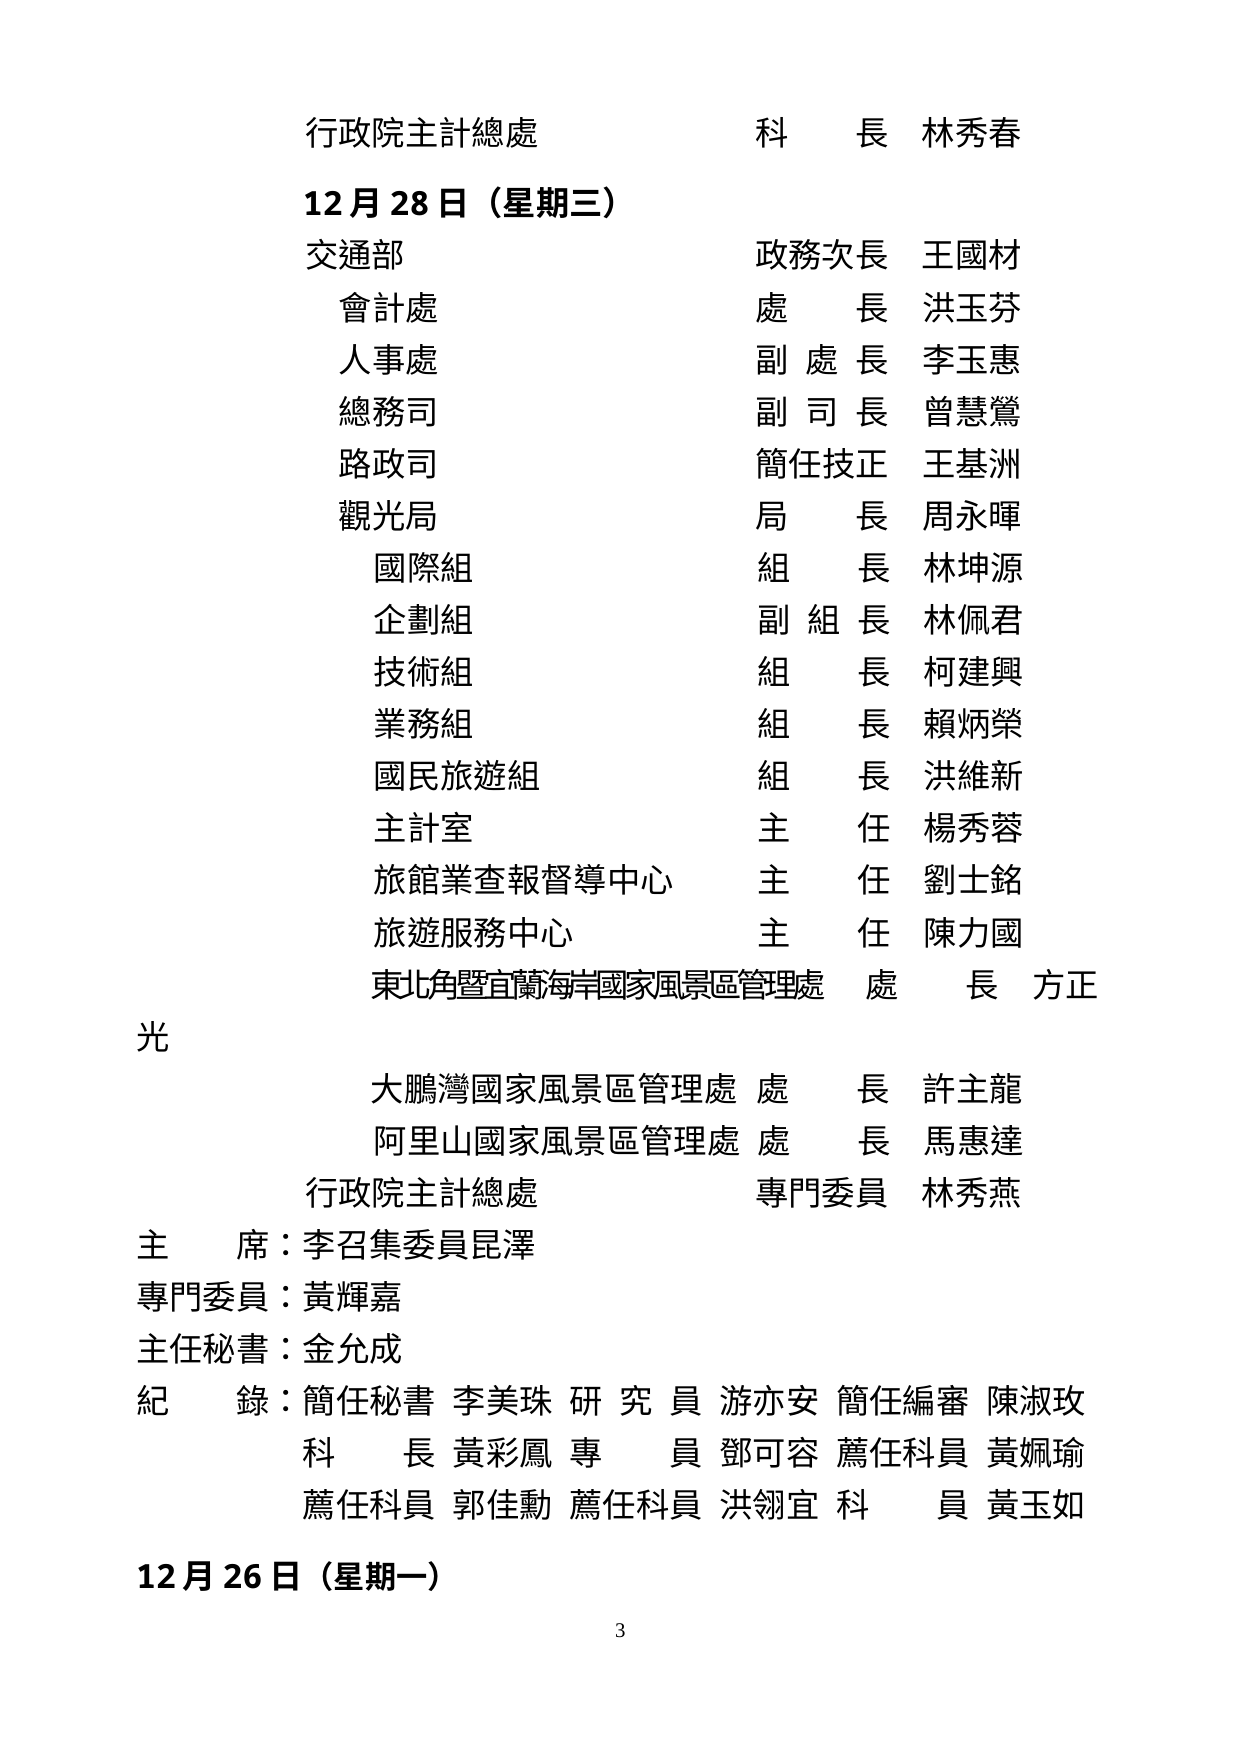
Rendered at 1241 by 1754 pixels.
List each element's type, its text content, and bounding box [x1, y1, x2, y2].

text 行政院主計總處 專門委員 林秀燕 [136, 1164, 1140, 1216]
text 專門委員：黃輝嘉 [136, 1268, 1104, 1320]
text 國民旅遊組 組 長 洪維新 [136, 747, 1104, 799]
text 企劃組 副 組 長 林佩君 [136, 591, 1104, 643]
text 12月26日（星期一） [136, 1547, 1104, 1599]
text 紀 錄：簡任秘書 李美珠 研 究 員 游亦安 簡任編審 陳淑玫 [136, 1372, 1104, 1424]
text 主任秘書：金允成 [136, 1320, 1104, 1372]
text 薦任科員 郭佳勳 薦任科員 洪翎宜 科 員 黃玉如 [303, 1476, 1104, 1528]
text 主計室 主 任 楊秀蓉 [136, 799, 1104, 851]
text 路政司 簡任技正 王基洲 [136, 434, 1140, 487]
text 阿里山國家風景區管理處 處 長 馬惠達 [136, 1112, 1104, 1164]
text 主 席：李召集委員昆澤 [136, 1216, 1104, 1268]
text 科 長 黃彩鳳 專 員 鄧可容 薦任科員 黃姵瑜 [303, 1424, 1104, 1476]
text 12月28日（星期三） [136, 174, 1104, 226]
text 東北角暨宜蘭海岸國家風景區管理處 處 長 方正光 [136, 955, 1104, 1059]
text 總務司 副 司 長 曾慧鶯 [136, 382, 1140, 434]
text 大鵬灣國家風景區管理處 處 長 許主龍 [136, 1059, 1104, 1112]
text 旅館業查報督導中心 主 任 劉士銘 [136, 851, 1104, 903]
text 業務組 組 長 賴炳榮 [136, 695, 1104, 747]
text 交通部 政務次長 王國材 [136, 226, 1140, 278]
text 技術組 組 長 柯建興 [136, 643, 1104, 695]
text 旅遊服務中心 主 任 陳力國 [136, 903, 1104, 955]
text 國際組 組 長 林坤源 [136, 539, 1104, 591]
text 會計處 處 長 洪玉芬 [136, 278, 1140, 330]
text 觀光局 局 長 周永暉 [136, 487, 1140, 539]
text 人事處 副 處 長 李玉惠 [136, 330, 1140, 382]
text 行政院主計總處 科 長 林秀春 [136, 103, 1140, 155]
